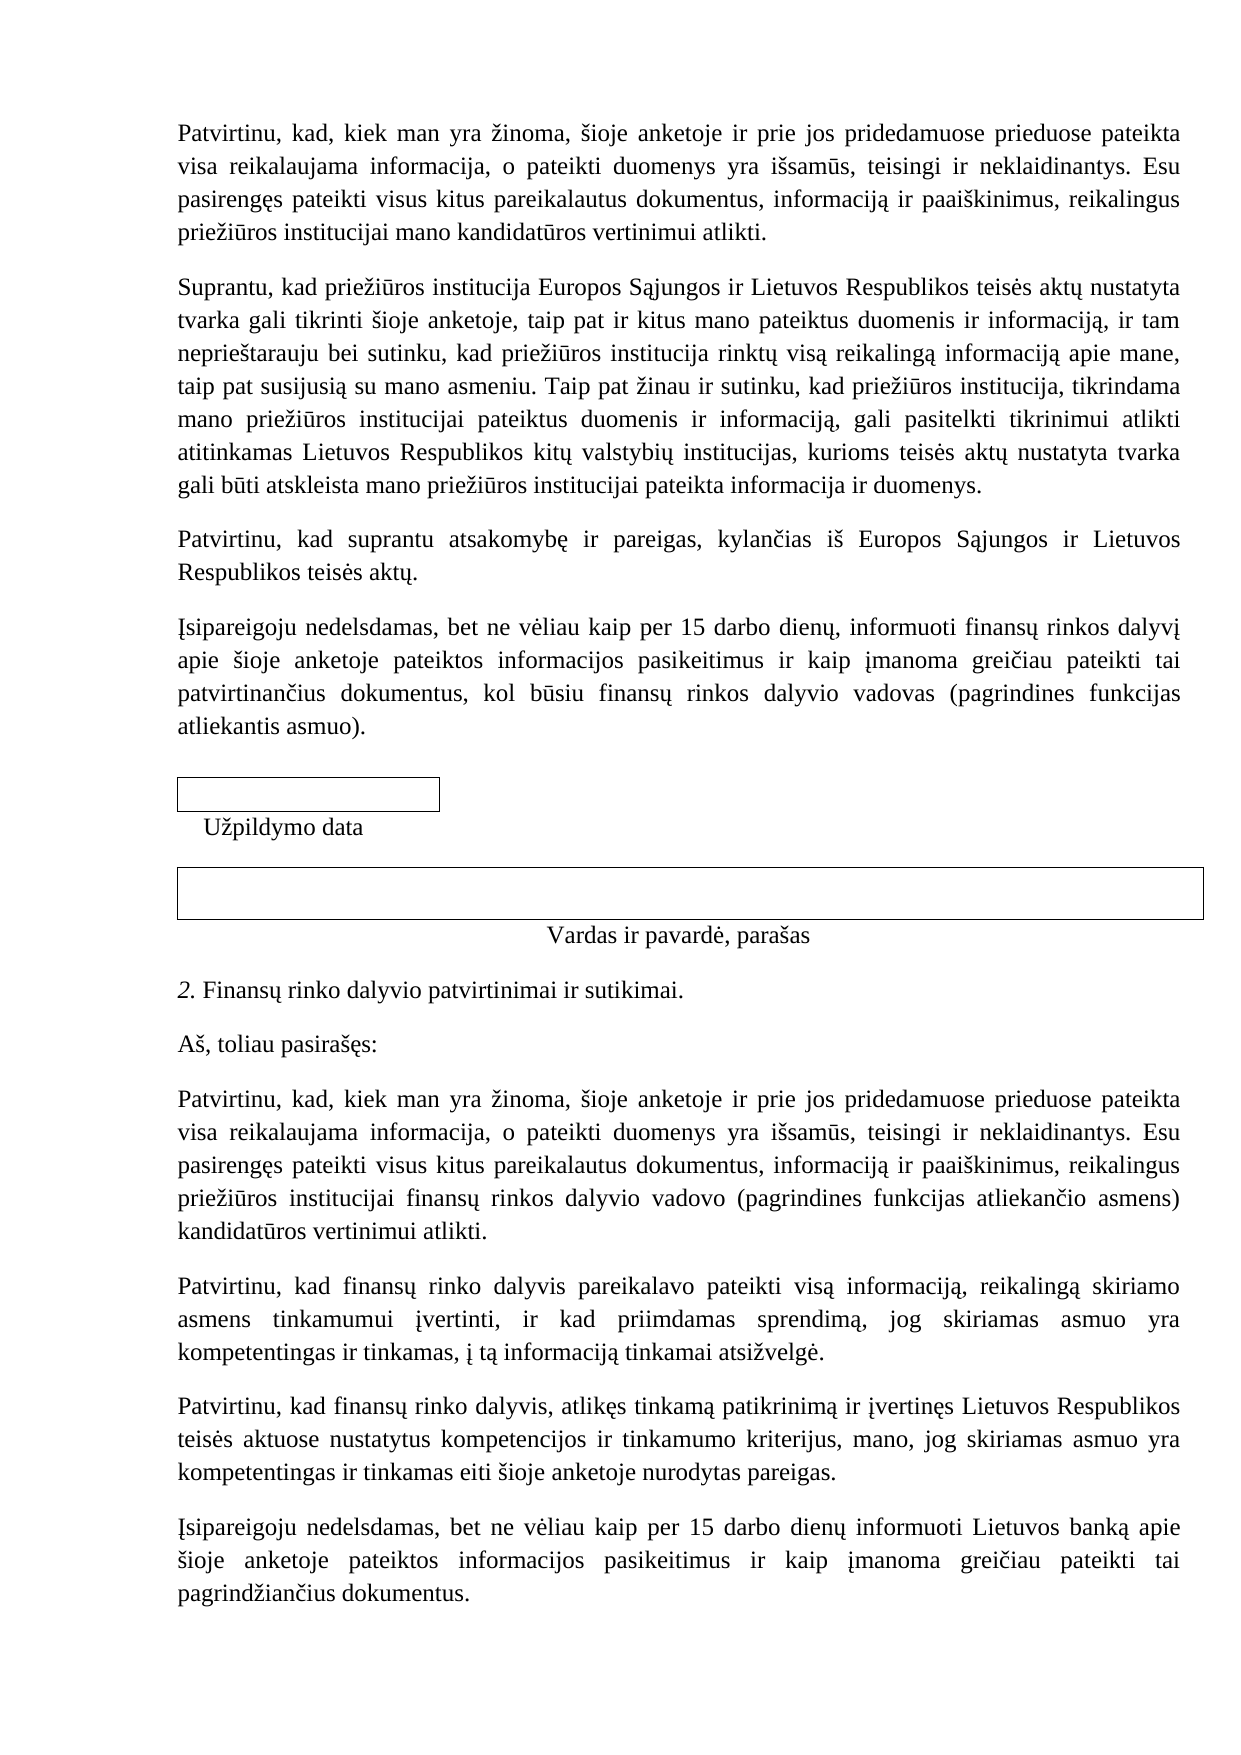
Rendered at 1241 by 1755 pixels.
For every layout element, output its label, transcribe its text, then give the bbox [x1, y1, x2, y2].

text Patvirtinu, kad suprantu atsakomybę ir pareigas, kylančias iš Europos Sąjungos ir Lietuvos Respublikos teisės aktų. [177, 524, 1181, 586]
text Įsipareigoju nedelsdamas, bet ne vėliau kaip per 15 darbo dienų, informuoti finansų rinkos dalyvį apie šioje anketoje pateiktos informacijos pasikeitimus ir kaip įmanoma greičiau pateikti tai patvirtinančius dokumentus, kol būsiu finansų rinkos dalyvio vadovas (pagrindines funkcijas atliekantis asmuo). [177, 612, 1181, 740]
text Įsipareigoju nedelsdamas, bet ne vėliau kaip per 15 darbo dienų informuoti Lietuvos banką apie šioje anketoje pateiktos informacijos pasikeitimus ir kaip įmanoma greičiau pateikti tai pagrindžiančius dokumentus. [177, 1512, 1181, 1607]
text Aš, toliau pasirašęs: [177, 1029, 1181, 1058]
table_header [178, 868, 1203, 919]
text Užpildymo data [177, 812, 1181, 841]
text Patvirtinu, kad finansų rinko dalyvis, atlikęs tinkamą patikrinimą ir įvertinęs Lietuvos Respublikos teisės aktuose nustatytus kompetencijos ir tinkamumo kriterijus, mano, jog skiriamas asmuo yra kompetentingas ir tinkamas eiti šioje anketoje nurodytas pareigas. [177, 1391, 1181, 1486]
text Vardas ir pavardė, parašas [177, 920, 1181, 949]
text Patvirtinu, kad, kiek man yra žinoma, šioje anketoje ir prie jos pridedamuose prieduose pateikta visa reikalaujama informacija, o pateikti duomenys yra išsamūs, teisingi ir neklaidinantys. Esu pasirengęs pateikti visus kitus pareikalautus dokumentus, informaciją ir paaiškinimus, reikalingus priežiūros institucijai mano kandidatūros vertinimui atlikti. [177, 118, 1181, 246]
text Patvirtinu, kad, kiek man yra žinoma, šioje anketoje ir prie jos pridedamuose prieduose pateikta visa reikalaujama informacija, o pateikti duomenys yra išsamūs, teisingi ir neklaidinantys. Esu pasirengęs pateikti visus kitus pareikalautus dokumentus, informaciją ir paaiškinimus, reikalingus priežiūros institucijai finansų rinkos dalyvio vadovo (pagrindines funkcijas atliekančio asmens) kandidatūros vertinimui atlikti. [177, 1084, 1181, 1245]
text Patvirtinu, kad finansų rinko dalyvis pareikalavo pateikti visą informaciją, reikalingą skiriamo asmens tinkamumui įvertinti, ir kad priimdamas sprendimą, jog skiriamas asmuo yra kompetentingas ir tinkamas, į tą informaciją tinkamai atsižvelgė. [177, 1271, 1181, 1366]
table_header [178, 778, 439, 811]
text 2. Finansų rinko dalyvio patvirtinimai ir sutikimai. [177, 975, 1181, 1004]
text Suprantu, kad priežiūros institucija Europos Sąjungos ir Lietuvos Respublikos teisės aktų nustatyta tvarka gali tikrinti šioje anketoje, taip pat ir kitus mano pateiktus duomenis ir informaciją, ir tam neprieštarauju bei sutinku, kad priežiūros institucija rinktų visą reikalingą informaciją apie mane, taip pat susijusią su mano asmeniu. Taip pat žinau ir sutinku, kad priežiūros institucija, tikrindama mano priežiūros institucijai pateiktus duomenis ir informaciją, gali pasitelkti tikrinimui atlikti atitinkamas Lietuvos Respublikos kitų valstybių institucijas, kurioms teisės aktų nustatyta tvarka gali būti atskleista mano priežiūros institucijai pateikta informacija ir duomenys. [177, 272, 1181, 499]
